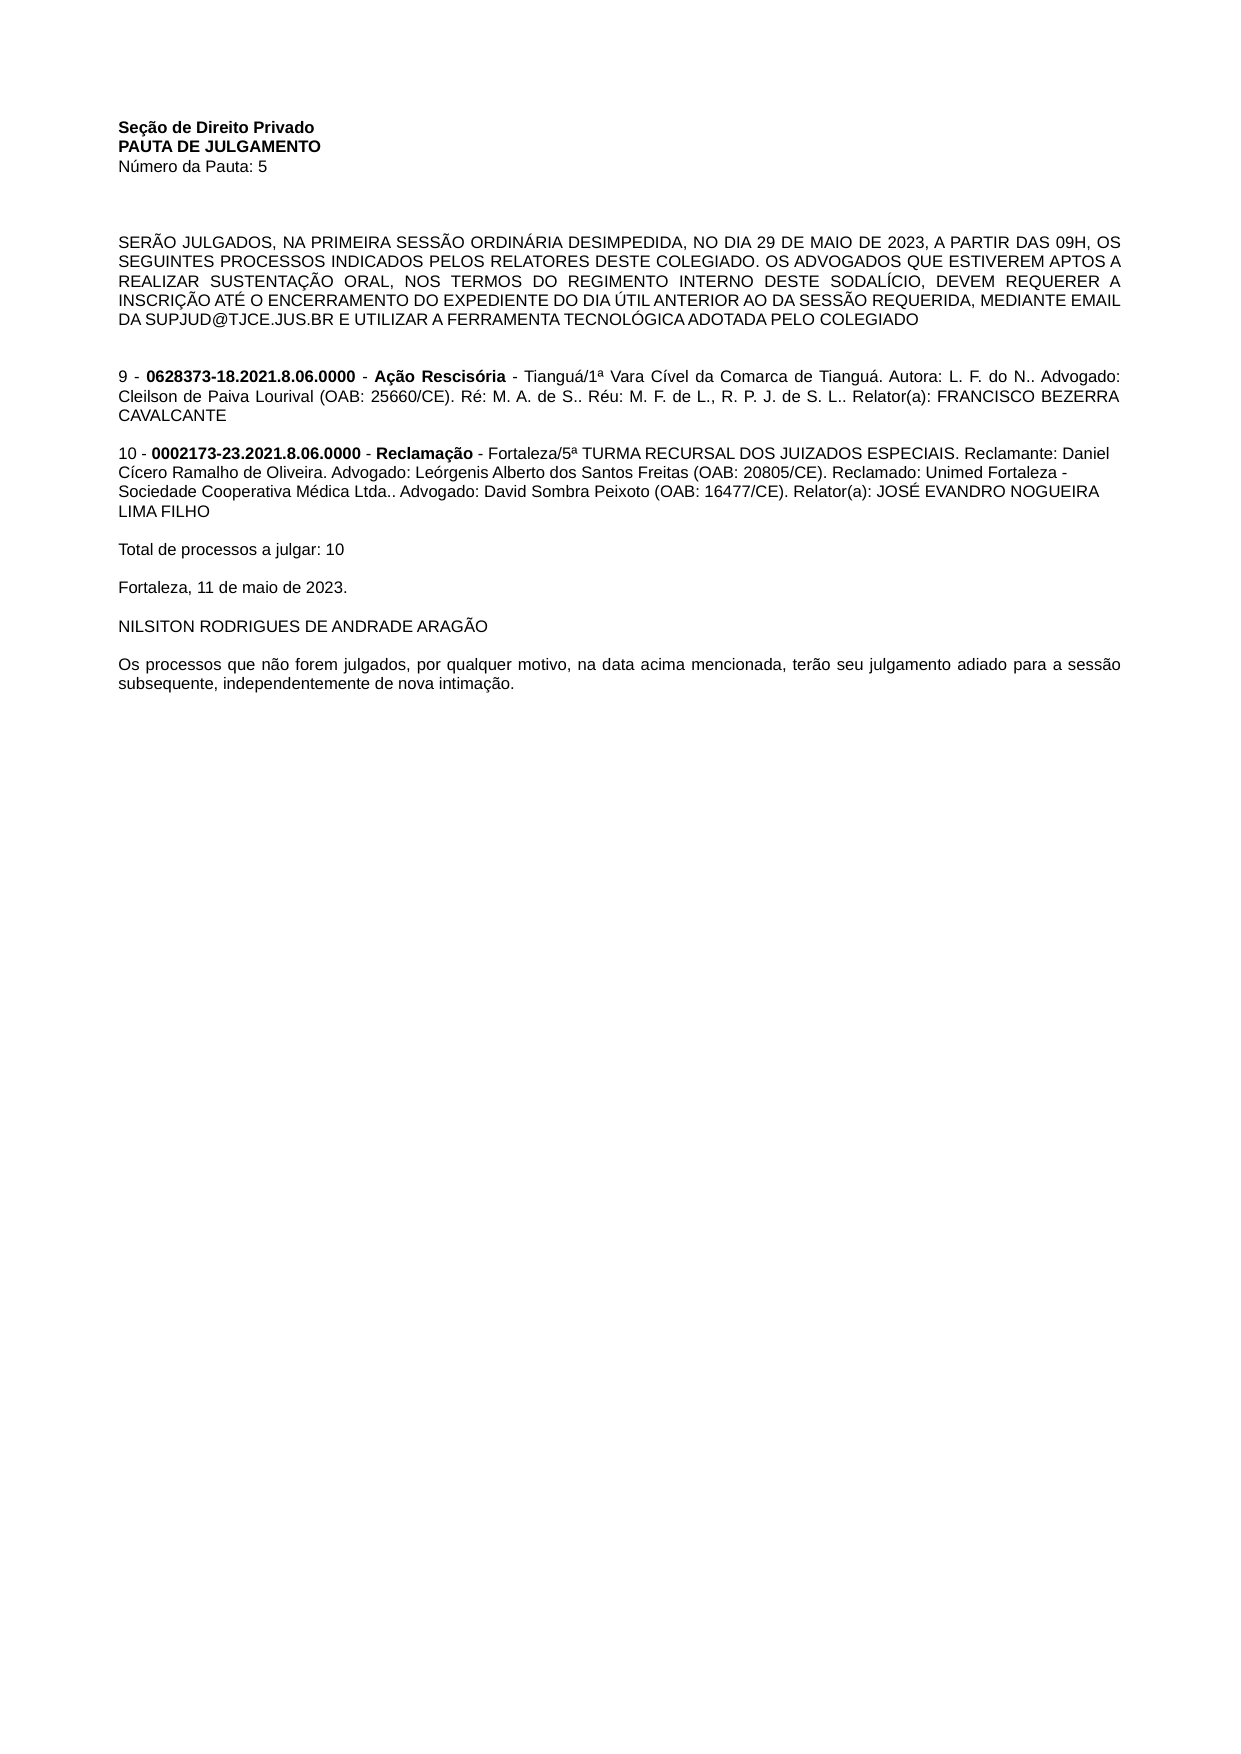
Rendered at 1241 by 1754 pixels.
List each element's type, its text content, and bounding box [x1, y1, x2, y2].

text Os processos que não forem julgados, por qualquer motivo, na data acima mencionada, terão seu julgamento adiado para a sessão subsequente, independentemente de nova intimação. [118, 655, 1122, 693]
text SERÃO JULGADOS, NA PRIMEIRA SESSÃO ORDINÁRIA DESIMPEDIDA, NO DIA 29 DE MAIO DE 2023, A PARTIR DAS 09H, OS SEGUINTES PROCESSOS INDICADOS PELOS RELATORES DESTE COLEGIADO. OS ADVOGADOS QUE ESTIVEREM APTOS A REALIZAR SUSTENTAÇÃO ORAL, NOS TERMOS DO REGIMENTO INTERNO DESTE SODALÍCIO, DEVEM REQUERER A INSCRIÇÃO ATÉ O ENCERRAMENTO DO EXPEDIENTE DO DIA ÚTIL ANTERIOR AO DA SESSÃO REQUERIDA, MEDIANTE EMAIL DA SUPJUD@TJCE.JUS.BR E UTILIZAR A FERRAMENTA TECNOLÓGICA ADOTADA PELO COLEGIADO [118, 233, 1122, 329]
text NILSITON RODRIGUES DE ANDRADE ARAGÃO [118, 616, 1122, 636]
text Número da Pauta: 5 [118, 156, 1122, 176]
text Seção de Direito Privado [118, 118, 1122, 137]
text Fortaleza, 11 de maio de 2023. [118, 578, 1122, 597]
text 10 - 0002173-23.2021.8.06.0000 - Reclamação - Fortaleza/5ª TURMA RECURSAL DOS JUIZADOS ESPECIAIS. Reclamante: Daniel Cícero Ramalho de Oliveira. Advogado: Leórgenis Alberto dos Santos Freitas (OAB: 20805/CE). Reclamado: Unimed Fortaleza - Sociedade Cooperativa Médica Ltda.. Advogado: David Sombra Peixoto (OAB: 16477/CE). Relator(a): JOSÉ EVANDRO NOGUEIRA LIMA FILHO [118, 444, 1122, 521]
text Total de processos a julgar: 10 [118, 540, 1122, 559]
text 9 - 0628373-18.2021.8.06.0000 - Ação Rescisória - Tianguá/1ª Vara Cível da Comarca de Tianguá. Autora: L. F. do N.. Advogado: Cleilson de Paiva Lourival (OAB: 25660/CE). Ré: M. A. de S.. Réu: M. F. de L., R. P. J. de S. L.. Relator(a): FRANCISCO BEZERRA CAVALCANTE [118, 367, 1122, 425]
text PAUTA DE JULGAMENTO [118, 137, 1122, 156]
